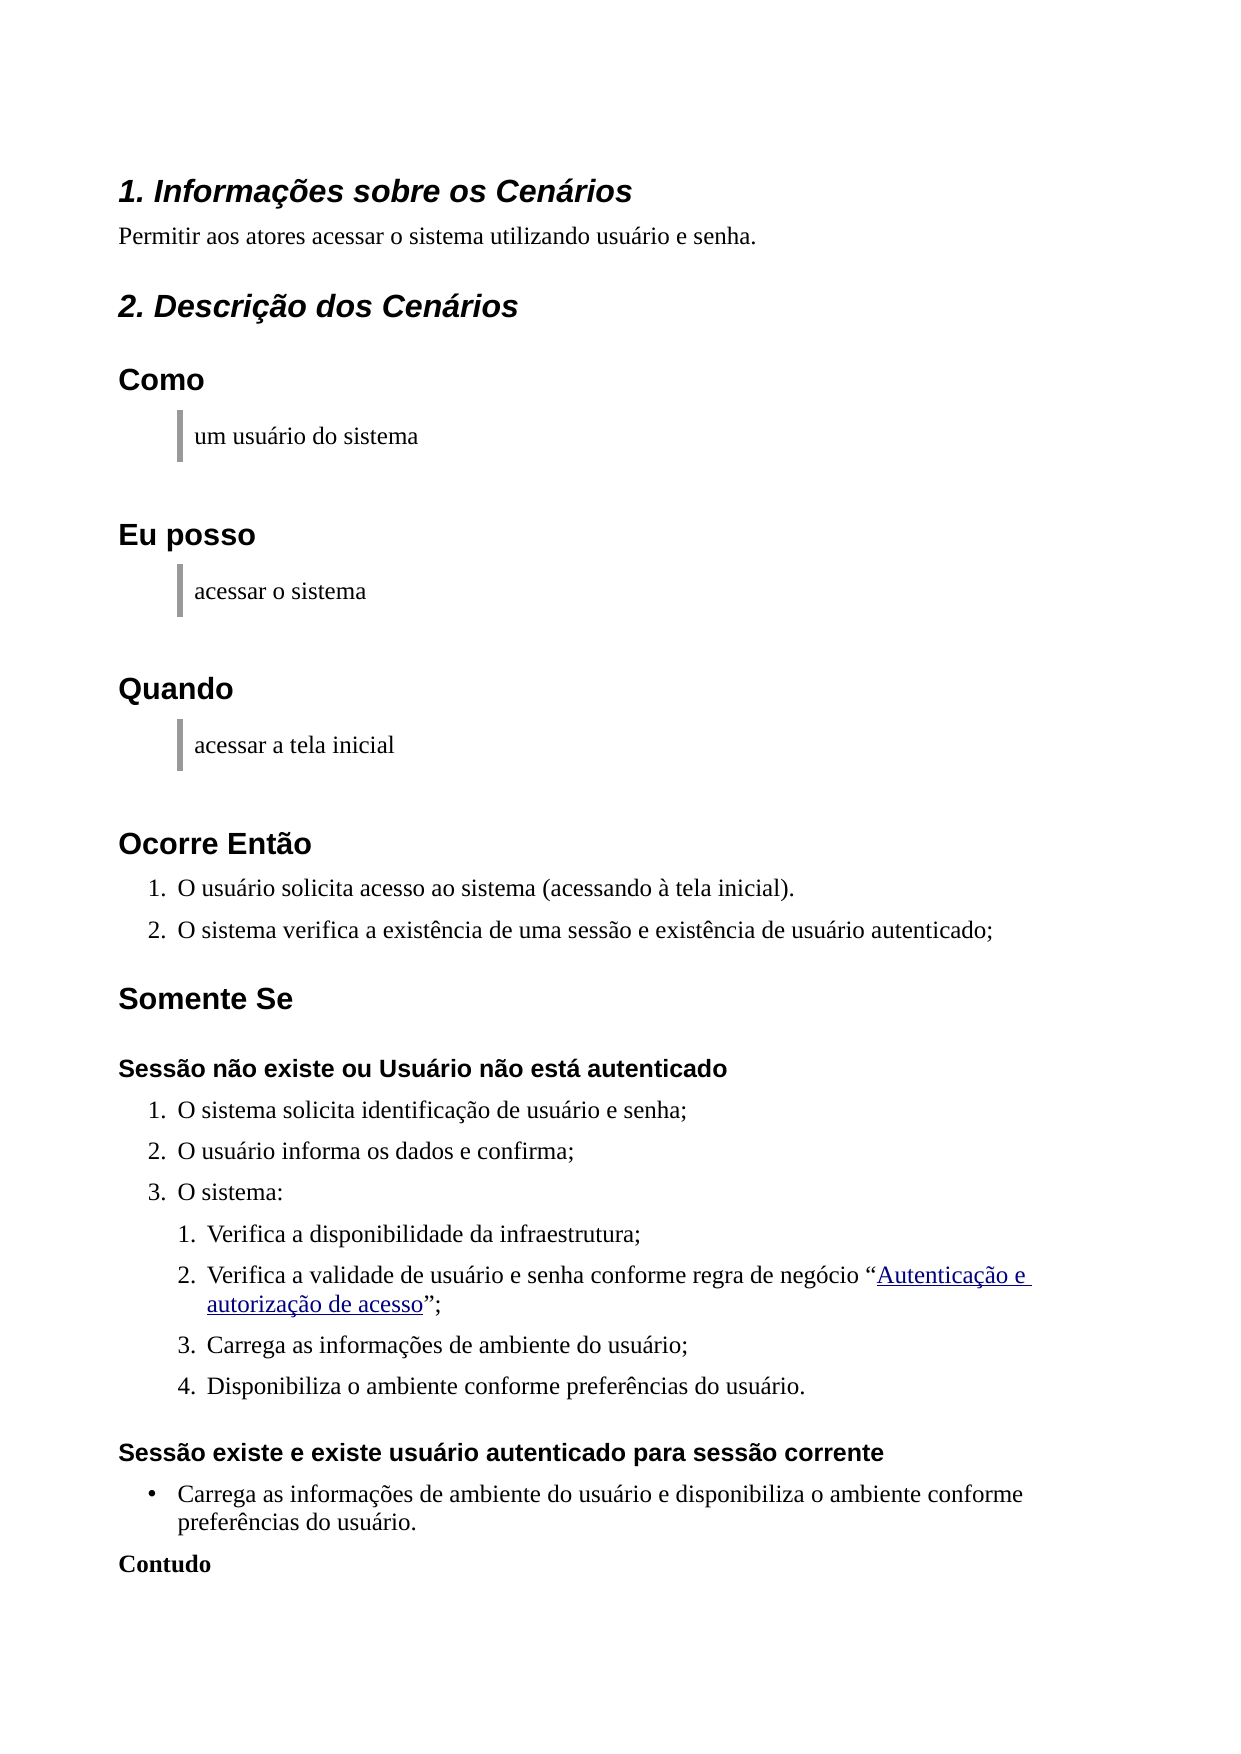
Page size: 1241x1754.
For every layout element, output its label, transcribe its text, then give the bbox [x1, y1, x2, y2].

text um usuário do sistema [183, 410, 1063, 462]
list Verifica a validade de usuário e senha conforme regra de negócio “Autenticação e autorização de acesso”; [177, 1260, 1122, 1317]
subtitle Sessão não existe ou Usuário não está autenticado [118, 1054, 1122, 1082]
subtitle Como [118, 362, 1122, 397]
subtitle Somente Se [118, 981, 1122, 1016]
list O sistema: [148, 1177, 1122, 1206]
text acessar o sistema [183, 564, 1063, 617]
text Contudo [118, 1549, 1122, 1577]
subtitle Eu posso [118, 516, 1122, 552]
list O usuário solicita acesso ao sistema (acessando à tela inicial). [148, 873, 1122, 902]
subtitle Sessão existe e existe usuário autenticado para sessão corrente [118, 1437, 1122, 1466]
list Disponibiliza o ambiente conforme preferências do usuário. [177, 1371, 1122, 1400]
list O sistema verifica a existência de uma sessão e existência de usuário autenticado; [148, 915, 1122, 943]
list Carrega as informações de ambiente do usuário e disponibiliza o ambiente conforme preferências do usuário. [148, 1479, 1122, 1536]
subtitle Quando [118, 671, 1122, 706]
subtitle 2. Descrição dos Cenários [118, 287, 1122, 324]
text Permitir aos atores acessar o sistema utilizando usuário e senha. [118, 221, 1122, 250]
text acessar a tela inicial [183, 719, 1063, 771]
list O usuário informa os dados e confirma; [148, 1136, 1122, 1165]
list O sistema solicita identificação de usuário e senha; [148, 1095, 1122, 1124]
subtitle 1. Informações sobre os Cenários [118, 172, 1122, 209]
list Carrega as informações de ambiente do usuário; [177, 1330, 1122, 1359]
list Verifica a disponibilidade da infraestrutura; [177, 1219, 1122, 1247]
subtitle Ocorre Então [118, 826, 1122, 861]
